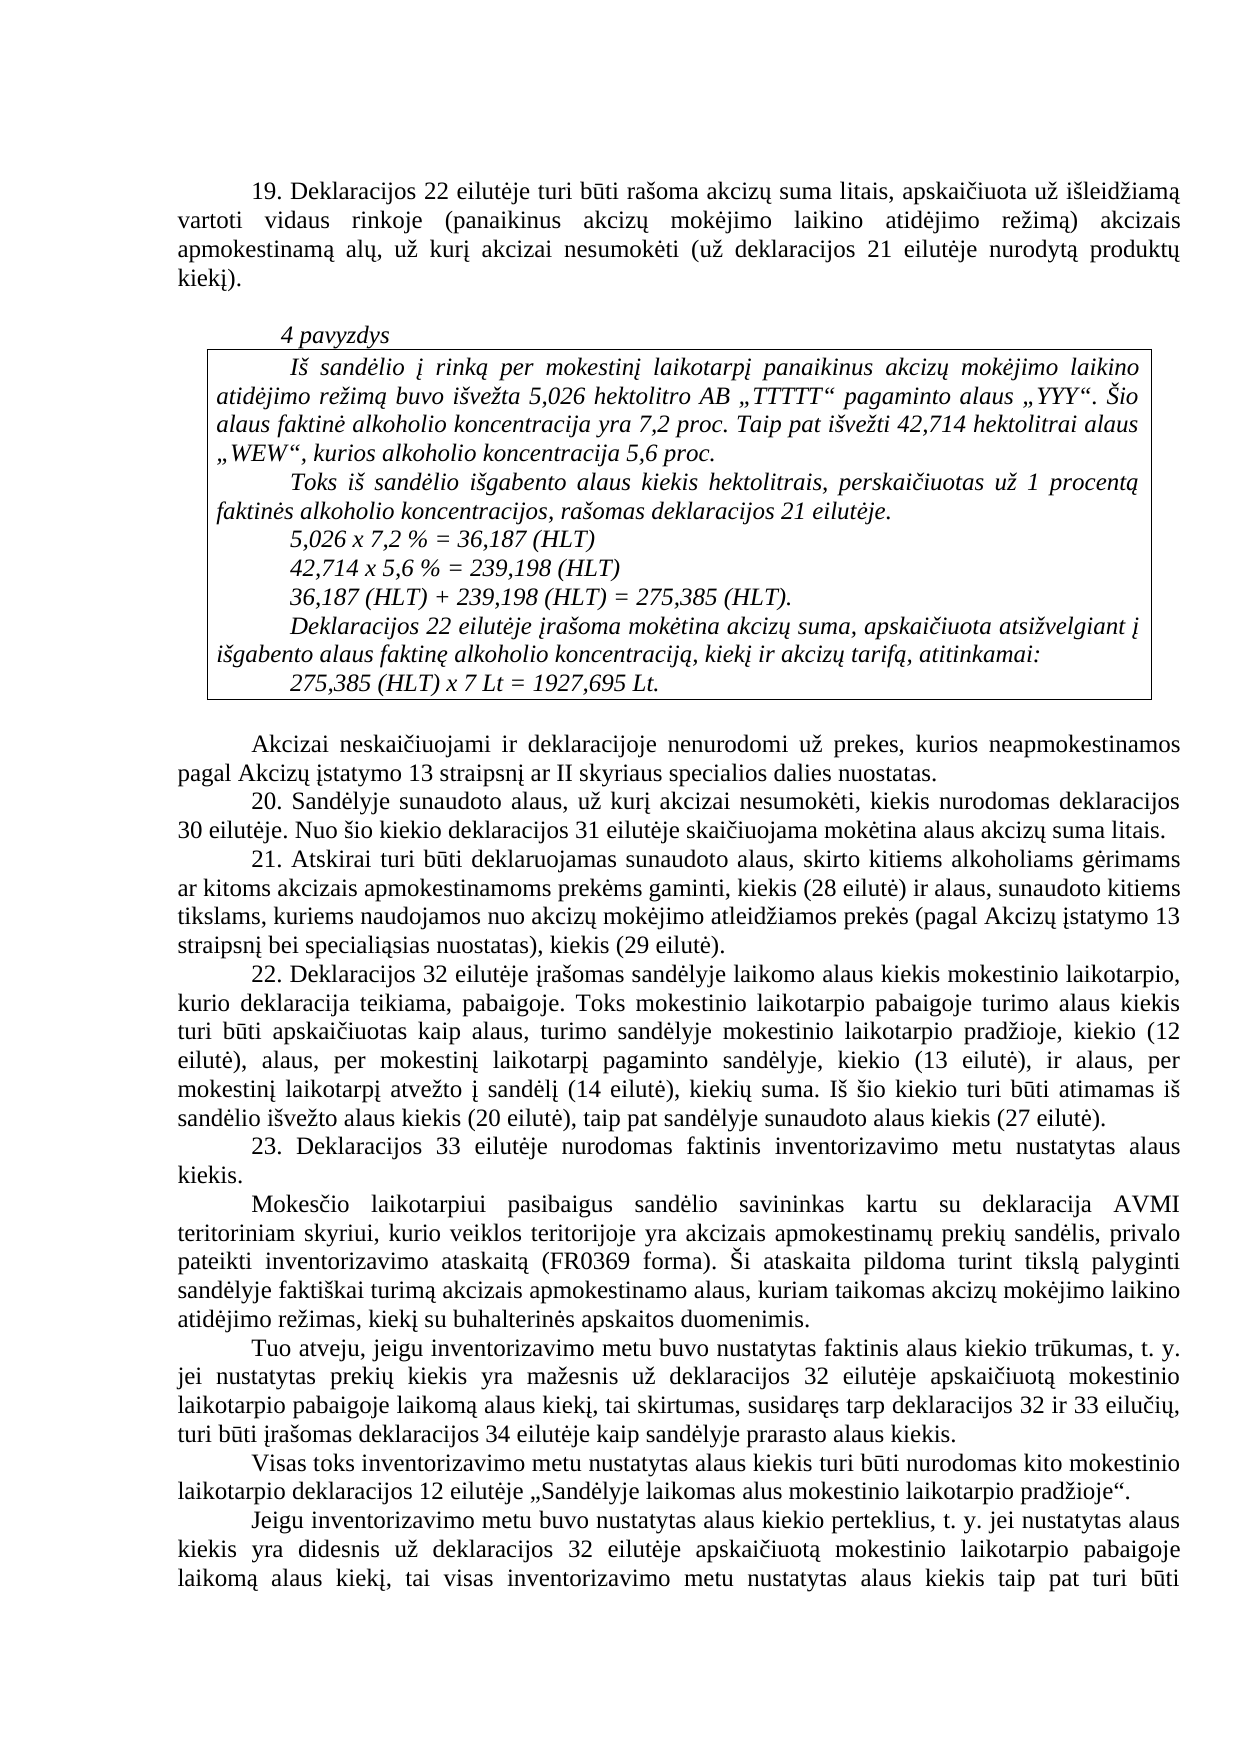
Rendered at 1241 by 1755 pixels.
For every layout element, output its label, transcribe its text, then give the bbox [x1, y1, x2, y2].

text 20. Sandėlyje sunaudoto alaus, už kurį akcizai nesumokėti, kiekis nurodomas deklaracijos 30 eilutėje. Nuo šio kiekio deklaracijos 31 eilutėje skaičiuojama mokėtina alaus akcizų suma litais. [177, 786, 1181, 844]
text 19. Deklaracijos 22 eilutėje turi būti rašoma akcizų suma litais, apskaičiuota už išleidžiamą vartoti vidaus rinkoje (panaikinus akcizų mokėjimo laikino atidėjimo režimą) akcizais apmokestinamą alų, už kurį akcizai nesumokėti (už deklaracijos 21 eilutėje nurodytą produktų kiekį). [177, 176, 1181, 291]
text Deklaracijos 22 eilutėje įrašoma mokėtina akcizų suma, apskaičiuota atsižvelgiant į išgabento alaus faktinę alkoholio koncentraciją, kiekį ir akcizų tarifą, atitinkamai: [208, 608, 1151, 665]
text Akcizai neskaičiuojami ir deklaracijoje nenurodomi už prekes, kurios neapmokestinamos pagal Akcizų įstatymo 13 straipsnį ar II skyriaus specialios dalies nuostatas. [177, 729, 1181, 786]
text 36,187 (HLT) + 239,198 (HLT) = 275,385 (HLT). [208, 579, 1151, 608]
text 42,714 x 5,6 % = 239,198 (HLT) [208, 550, 1151, 579]
text Tuo atveju, jeigu inventorizavimo metu buvo nustatytas faktinis alaus kiekio trūkumas, t. y. jei nustatytas prekių kiekis yra mažesnis už deklaracijos 32 eilutėje apskaičiuotą mokestinio laikotarpio pabaigoje laikomą alaus kiekį, tai skirtumas, susidaręs tarp deklaracijos 32 ir 33 eilučių, turi būti įrašomas deklaracijos 34 eilutėje kaip sandėlyje prarasto alaus kiekis. [177, 1333, 1181, 1448]
text Iš sandėlio į rinką per mokestinį laikotarpį panaikinus akcizų mokėjimo laikino atidėjimo režimą buvo išvežta 5,026 hektolitro AB „TTTTT“ pagaminto alaus „YYY“. Šio alaus faktinė alkoholio koncentracija yra 7,2 proc. Taip pat išvežti 42,714 hektolitrai alaus „WEW“, kurios alkoholio koncentracija 5,6 proc. [208, 350, 1151, 464]
text 275,385 (HLT) x 7 Lt = 1927,695 Lt. [208, 665, 1151, 699]
text 5,026 x 7,2 % = 36,187 (HLT) [208, 521, 1151, 550]
text 4 pavyzdys [207, 320, 1152, 349]
text 21. Atskirai turi būti deklaruojamas sunaudoto alaus, skirto kitiems alkoholiams gėrimams ar kitoms akcizais apmokestinamoms prekėms gaminti, kiekis (28 eilutė) ir alaus, sunaudoto kitiems tikslams, kuriems naudojamos nuo akcizų mokėjimo atleidžiamos prekės (pagal Akcizų įstatymo 13 straipsnį bei specialiąsias nuostatas), kiekis (29 eilutė). [177, 844, 1181, 959]
text Visas toks inventorizavimo metu nustatytas alaus kiekis turi būti nurodomas kito mokestinio laikotarpio deklaracijos 12 eilutėje „Sandėlyje laikomas alus mokestinio laikotarpio pradžioje“. [177, 1448, 1181, 1505]
text Mokesčio laikotarpiui pasibaigus sandėlio savininkas kartu su deklaracija AVMI teritoriniam skyriui, kurio veiklos teritorijoje yra akcizais apmokestinamų prekių sandėlis, privalo pateikti inventorizavimo ataskaitą (FR0369 forma). Ši ataskaita pildoma turint tikslą palyginti sandėlyje faktiškai turimą akcizais apmokestinamo alaus, kuriam taikomas akcizų mokėjimo laikino atidėjimo režimas, kiekį su buhalterinės apskaitos duomenimis. [177, 1189, 1181, 1333]
text Jeigu inventorizavimo metu buvo nustatytas alaus kiekio perteklius, t. y. jei nustatytas alaus kiekis yra didesnis už deklaracijos 32 eilutėje apskaičiuotą mokestinio laikotarpio pabaigoje laikomą alaus kiekį, tai visas inventorizavimo metu nustatytas alaus kiekis taip pat turi būti [177, 1505, 1181, 1591]
text Toks iš sandėlio išgabento alaus kiekis hektolitrais, perskaičiuotas už 1 procentą faktinės alkoholio koncentracijos, rašomas deklaracijos 21 eilutėje. [208, 464, 1151, 521]
text 22. Deklaracijos 32 eilutėje įrašomas sandėlyje laikomo alaus kiekis mokestinio laikotarpio, kurio deklaracija teikiama, pabaigoje. Toks mokestinio laikotarpio pabaigoje turimo alaus kiekis turi būti apskaičiuotas kaip alaus, turimo sandėlyje mokestinio laikotarpio pradžioje, kiekio (12 eilutė), alaus, per mokestinį laikotarpį pagaminto sandėlyje, kiekio (13 eilutė), ir alaus, per mokestinį laikotarpį atvežto į sandėlį (14 eilutė), kiekių suma. Iš šio kiekio turi būti atimamas iš sandėlio išvežto alaus kiekis (20 eilutė), taip pat sandėlyje sunaudoto alaus kiekis (27 eilutė). [177, 959, 1181, 1131]
text 23. Deklaracijos 33 eilutėje nurodomas faktinis inventorizavimo metu nustatytas alaus kiekis. [177, 1131, 1181, 1189]
